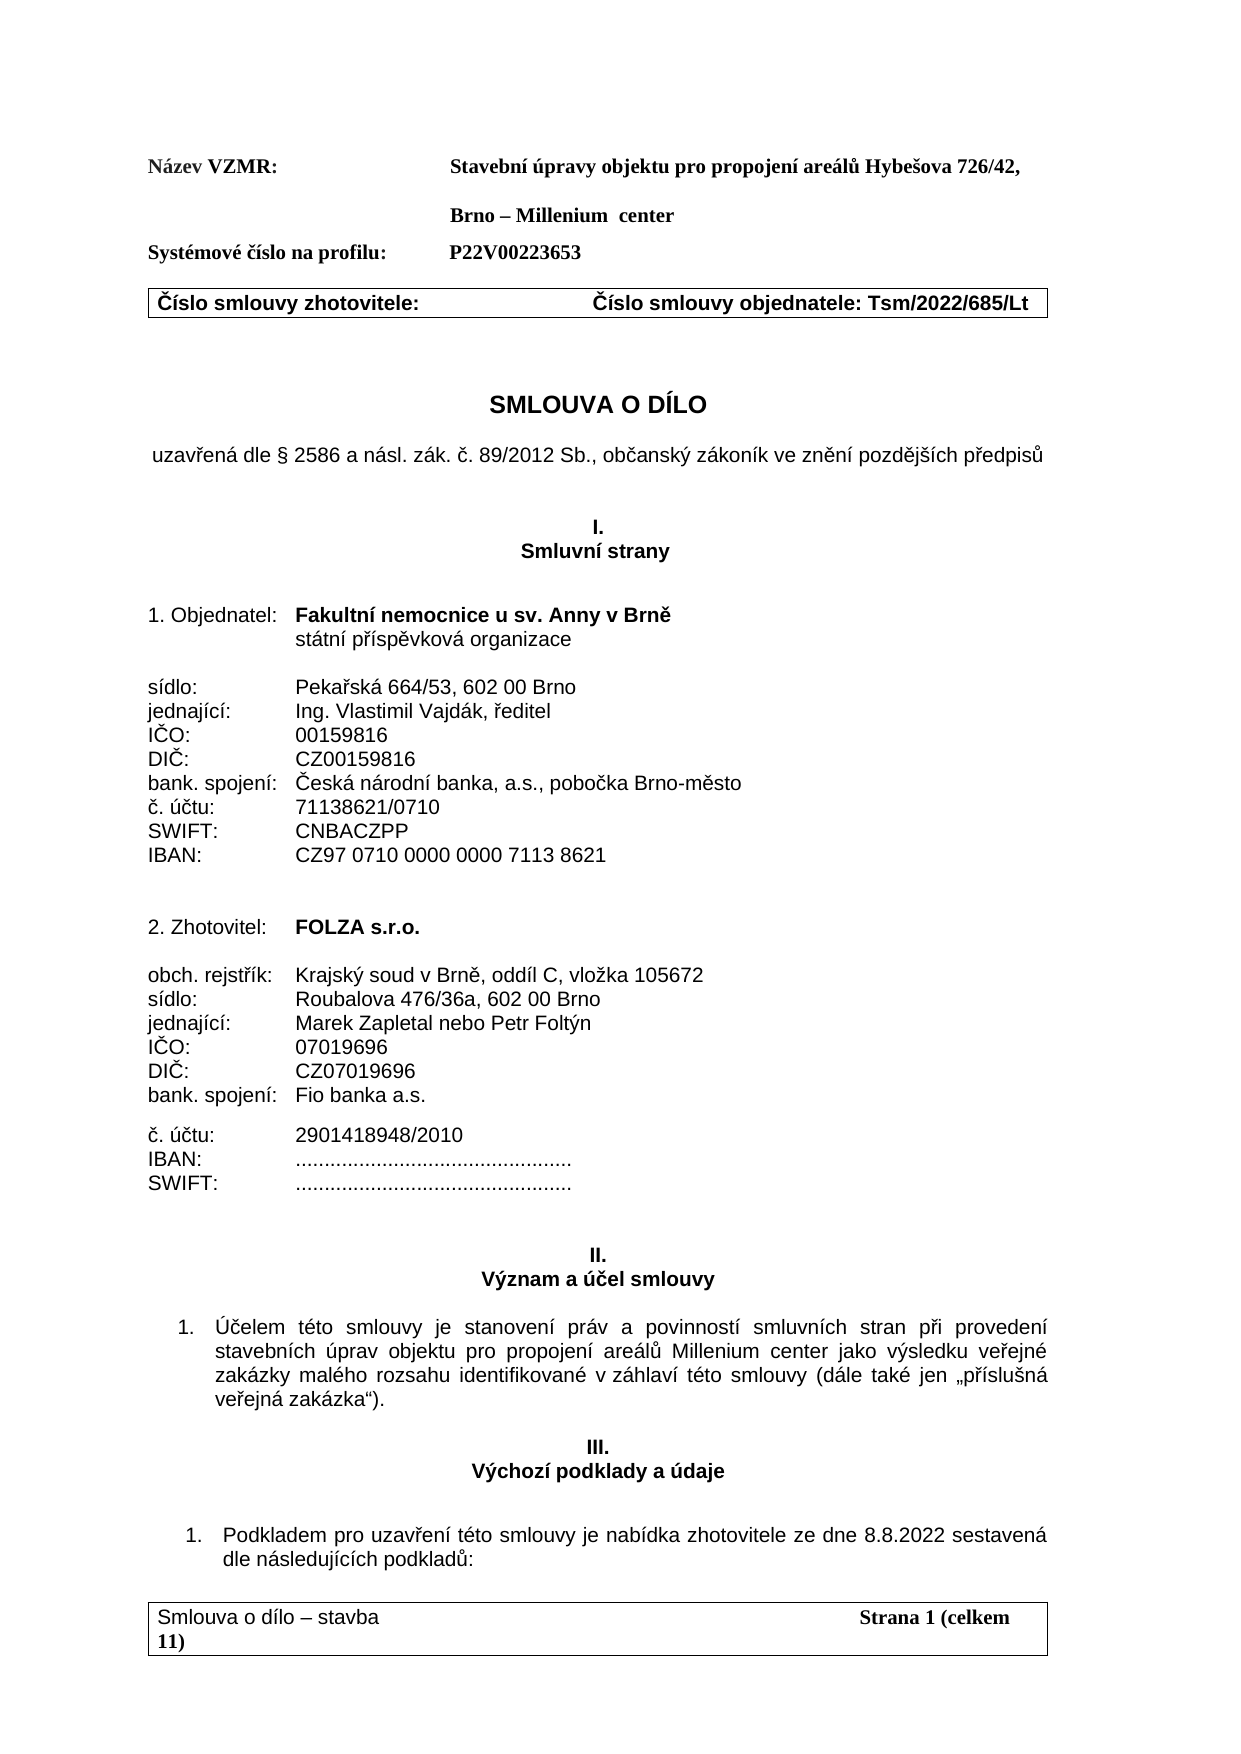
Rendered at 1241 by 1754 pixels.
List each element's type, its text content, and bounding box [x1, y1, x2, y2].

subtitle Smluvní strany [148, 539, 1048, 563]
text 2. Zhotovitel: FOLZA s.r.o. [148, 915, 1048, 939]
text DIČ: CZ07019696 [148, 1058, 1048, 1082]
text IBAN: CZ97 0710 0000 0000 7113 8621 [148, 843, 1048, 867]
text obch. rejstřík: Krajský soud v Brně, oddíl C, vložka 105672 [148, 963, 1048, 987]
text DIČ: CZ00159816 [148, 747, 1048, 771]
text č. účtu: 2901418948/2010 [148, 1123, 1048, 1147]
list Účelem této smlouvy je stanovení práv a povinností smluvních stran při provedení stavebních úprav objektu pro propojení areálů Millenium center jako výsledku veřejné zakázky malého rozsahu identifikované v záhlaví této smlouvy (dále také jen „příslušná veřejná zakázka“). [177, 1315, 1048, 1411]
subtitle Výchozí podklady a údaje [148, 1458, 1048, 1482]
text Význam a účel smlouvy [148, 1267, 1048, 1291]
text IČO: 07019696 [148, 1034, 1048, 1058]
text IBAN: ................................................ [148, 1147, 1048, 1171]
text SWIFT: ................................................ [148, 1171, 1048, 1195]
text 1. Objednatel: Fakultní nemocnice u sv. Anny v Brně [148, 603, 1048, 627]
text bank. spojení: Fio banka a.s. [148, 1082, 1048, 1106]
text III. [148, 1434, 1048, 1458]
text SWIFT: CNBACZPP [148, 819, 1048, 843]
text sídlo: Roubalova 476/36a, 602 00 Brno [148, 987, 1048, 1011]
text státní příspěvková organizace [221, 627, 1048, 651]
text Číslo smlouvy zhotovitele: Číslo smlouvy objednatele: Tsm/2022/685/Lt [149, 289, 1047, 317]
text IČO: 00159816 [148, 723, 1048, 747]
text jednající: Ing. Vlastimil Vajdák, ředitel [148, 699, 1048, 723]
text č. účtu: 71138621/0710 [148, 795, 1048, 819]
text II. [148, 1243, 1048, 1267]
text sídlo: Pekařská 664/53, 602 00 Brno [148, 675, 1048, 699]
list Podkladem pro uzavření této smlouvy je nabídka zhotovitele ze dne 8.8.2022 sestavená dle následujících podkladů: [185, 1523, 1048, 1571]
text bank. spojení: Česká národní banka, a.s., pobočka Brno-město [148, 771, 1048, 795]
text uzavřená dle § 2586 a násl. zák. č. 89/2012 Sb., občanský zákoník ve znění pozdějších předpisů [148, 443, 1048, 467]
subtitle SMLOUVA O DÍLO [148, 390, 1048, 419]
text jednající: Marek Zapletal nebo Petr Foltýn [148, 1011, 1048, 1034]
text I. [148, 515, 1048, 539]
